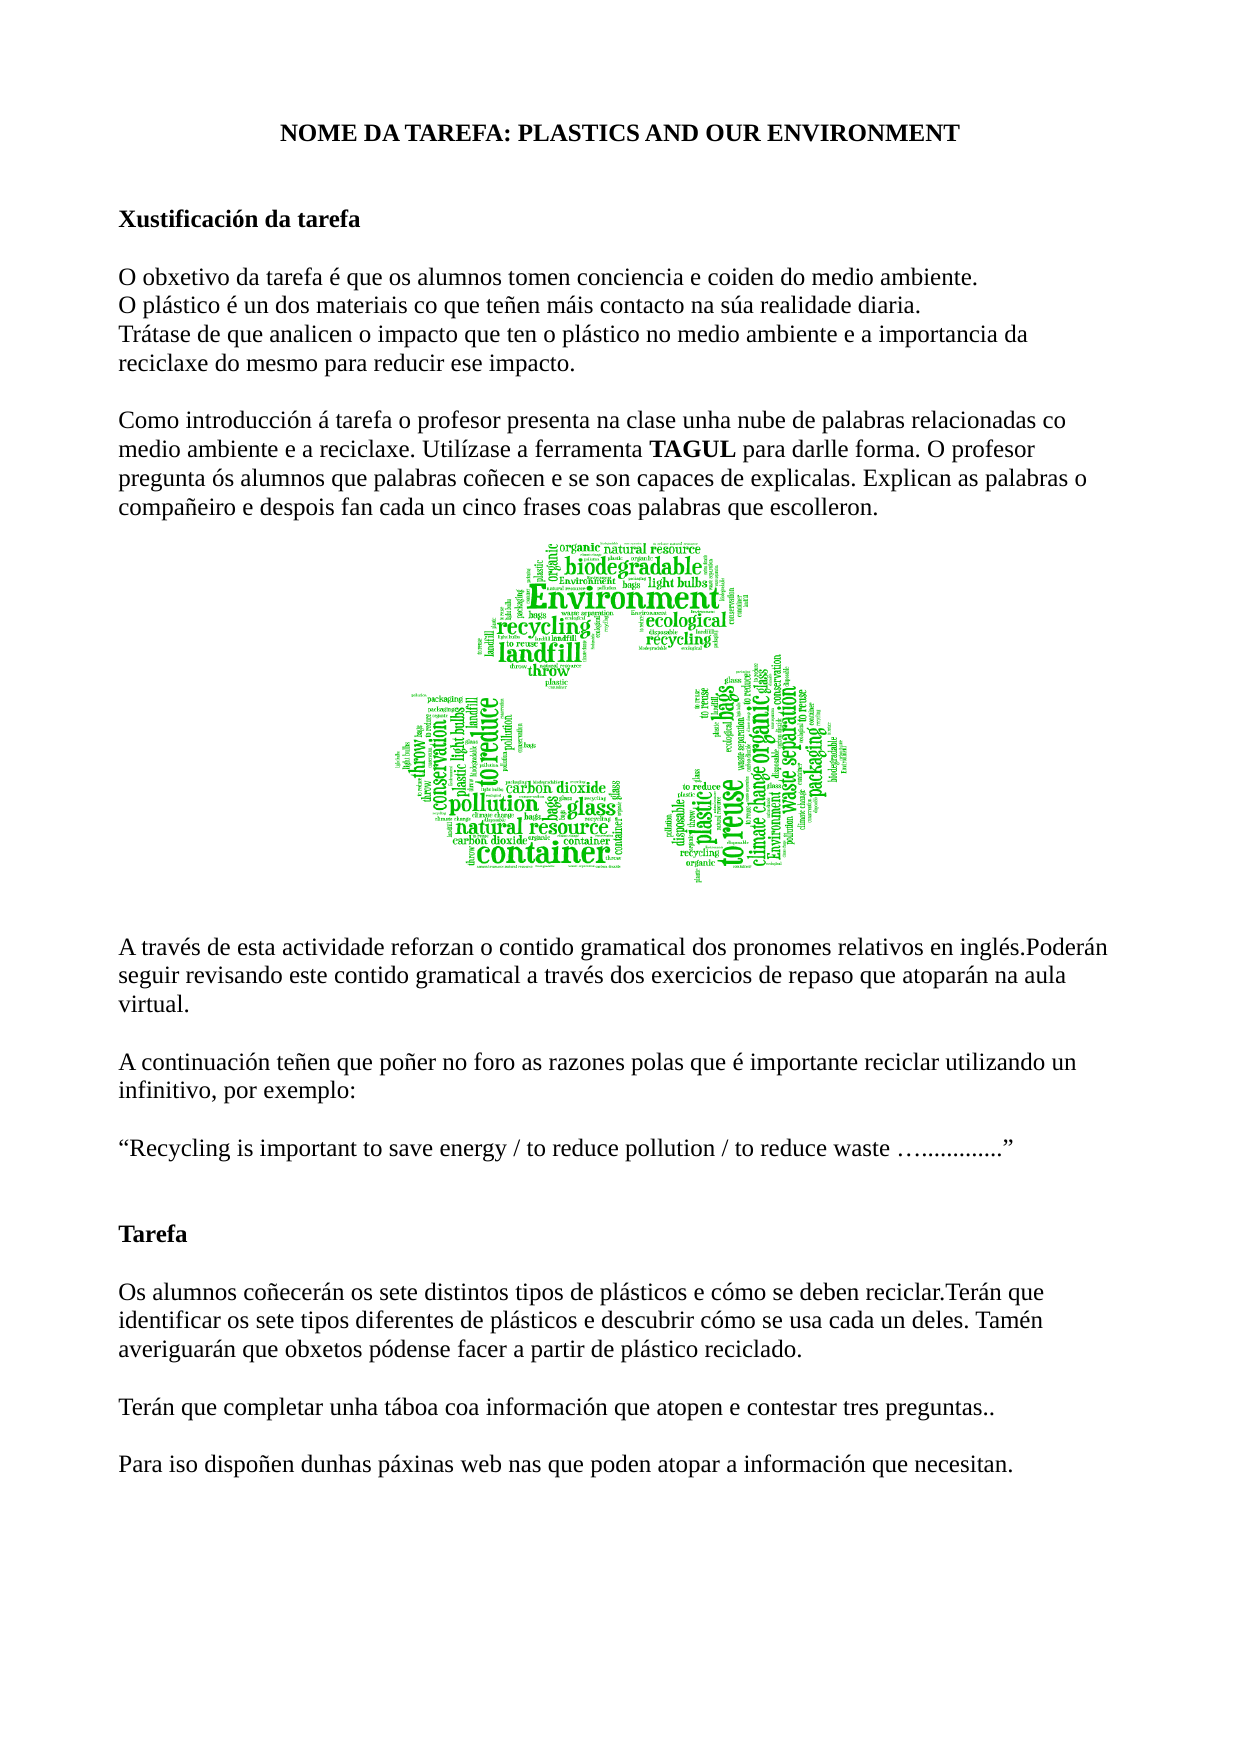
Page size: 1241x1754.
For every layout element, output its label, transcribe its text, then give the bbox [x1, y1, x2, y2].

text O plástico é un dos materiais co que teñen máis contacto na súa realidade diaria. [118, 291, 1122, 319]
text Tarefa [118, 1219, 1122, 1248]
text Os alumnos coñecerán os sete distintos tipos de plásticos e cómo se deben reciclar.Terán que identificar os sete tipos diferentes de plásticos e descubrir cómo se usa cada un deles. Tamén averiguarán que obxetos pódense facer a partir de plástico reciclado. [118, 1277, 1122, 1363]
text Terán que completar unha táboa coa información que atopen e contestar tres preguntas.. [118, 1392, 1122, 1421]
text Trátase de que analicen o impacto que ten o plástico no medio ambiente e a importancia da reciclaxe do mesmo para reducir ese impacto. [118, 319, 1122, 377]
text Como introducción á tarefa o profesor presenta na clase unha nube de palabras relacionadas co medio ambiente e a reciclaxe. Utilízase a ferramenta TAGUL para darlle forma. O profesor pregunta ós alumnos que palabras coñecen e se son capaces de explicalas. Explican as palabras o compañeiro e despois fan cada un cinco frases coas palabras que escolleron. [118, 406, 1122, 521]
text “Recycling is important to save energy / to reduce pollution / to reduce waste ….............” [118, 1133, 1122, 1162]
text A través de esta actividade reforzan o contido gramatical dos pronomes relativos en inglés.Poderán seguir revisando este contido gramatical a través dos exercicios de repaso que atoparán na aula virtual. [118, 932, 1122, 1018]
text Para iso dispoñen dunhas páxinas web nas que poden atopar a información que necesitan. [118, 1449, 1122, 1478]
text Xustificación da tarefa [118, 204, 1122, 233]
text O obxetivo da tarefa é que os alumnos tomen conciencia e coiden do medio ambiente. [118, 262, 1122, 291]
text NOME DA TAREFA: PLASTICS AND OUR ENVIRONMENT [118, 118, 1122, 147]
picture [383, 520, 858, 904]
text A continuación teñen que poñer no foro as razones polas que é importante reciclar utilizando un infinitivo, por exemplo: [118, 1047, 1122, 1104]
